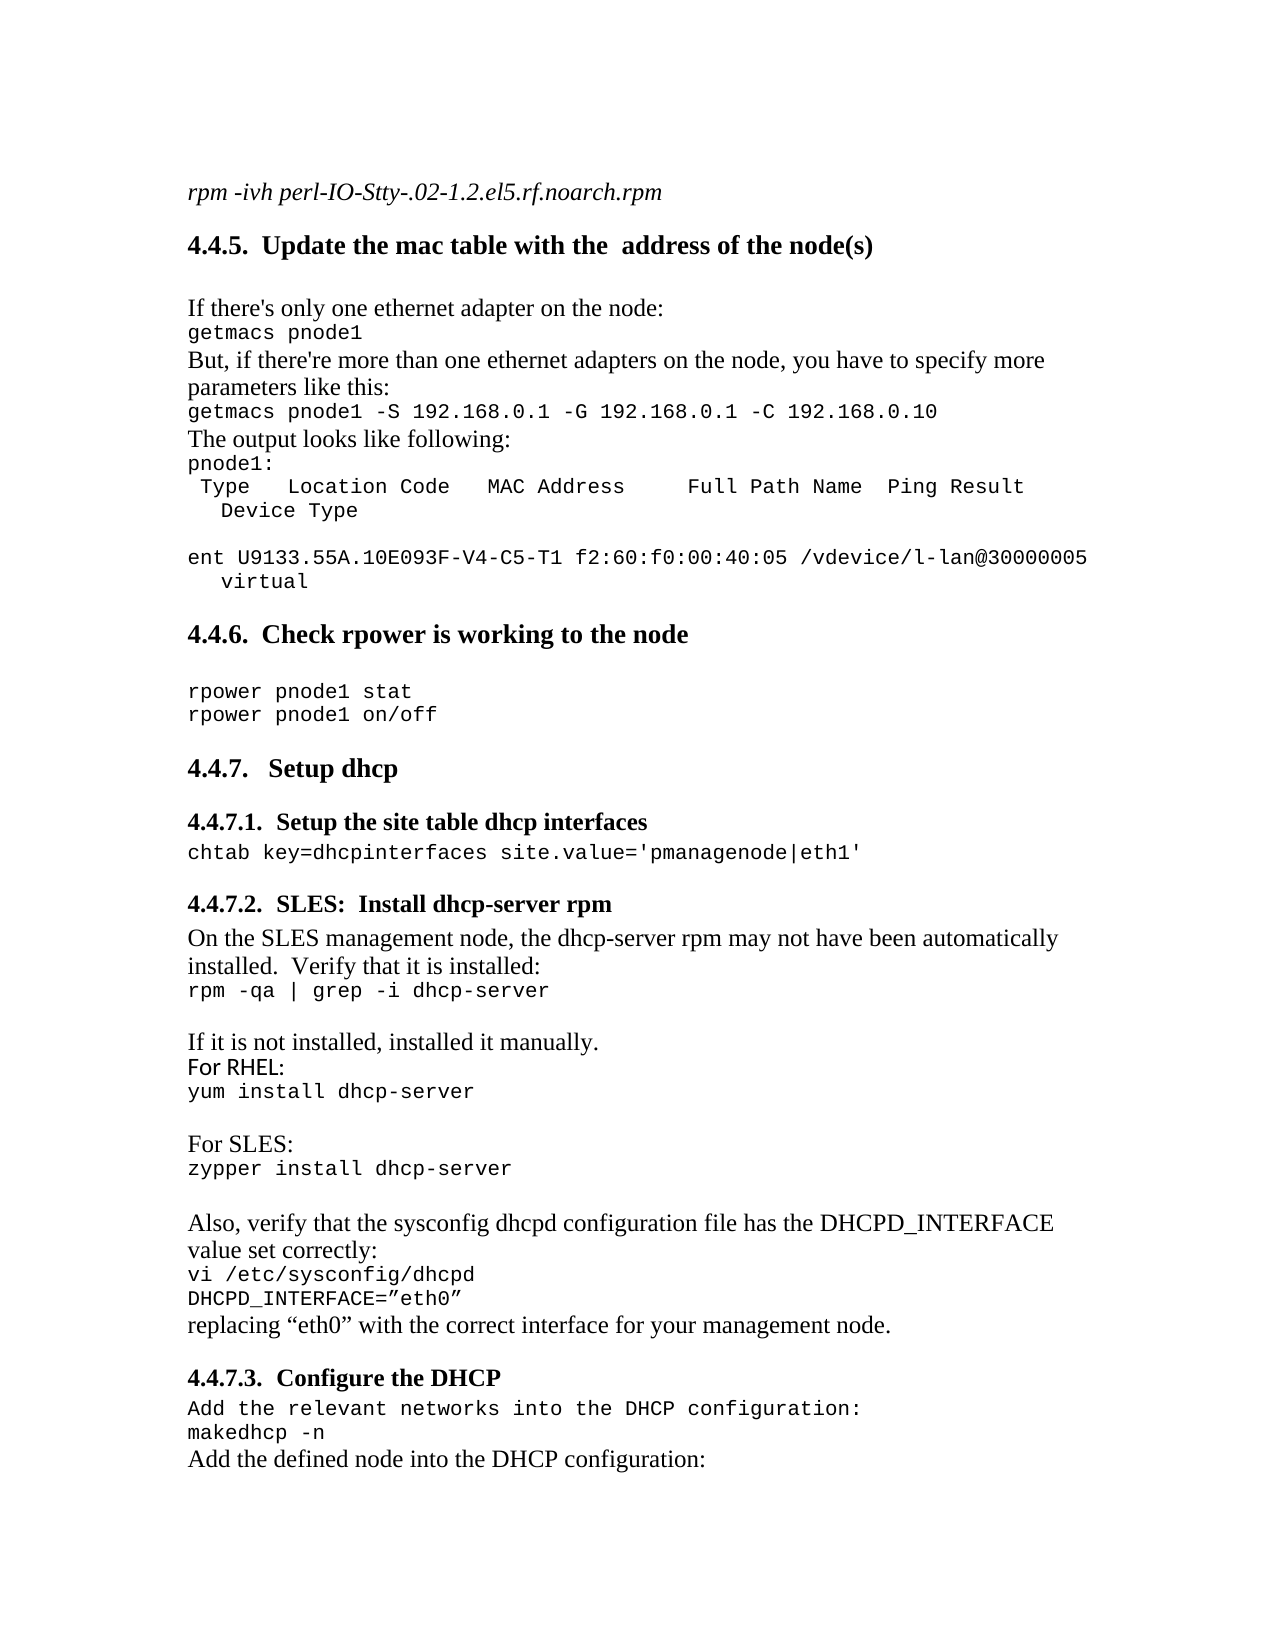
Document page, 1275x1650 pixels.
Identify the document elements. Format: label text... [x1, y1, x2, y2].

text replacing “eth0” with the correct interface for your management node. [187, 1312, 1087, 1339]
text The output looks like following: [187, 425, 1087, 452]
subtitle SLES: Install dhcp-server rpm [187, 891, 1087, 918]
text rpm -qa | grep -i dhcp-server [187, 980, 1087, 1003]
text getmacs pnode1 [187, 322, 1087, 346]
text yum install dhcp-server [187, 1081, 1087, 1105]
text chtab key=dhcpinterfaces site.value='pmanagenode|eth1' [187, 842, 1087, 866]
subtitle Configure the DHCP [187, 1364, 1087, 1392]
text Type Location Code MAC Address Full Path Name Ping Result Device Type [187, 476, 1087, 523]
text DHCPD_INTERFACE=”eth0” [187, 1288, 1087, 1312]
text getmacs pnode1 -S 192.168.0.1 -G 192.168.0.1 -C 192.168.0.10 [187, 401, 1087, 425]
text Add the relevant networks into the DHCP configuration: [187, 1398, 1087, 1422]
text zypper install dhcp-server [187, 1158, 1087, 1181]
subtitle Setup the site table dhcp interfaces [187, 808, 1087, 836]
text pnode1: [187, 452, 1087, 476]
subtitle Update the mac table with the address of the node(s) [187, 230, 1087, 260]
text rpower pnode1 on/off [187, 704, 1087, 728]
text vi /etc/sysconfig/dhcpd [187, 1264, 1087, 1288]
text makedhcp -n [187, 1422, 1087, 1446]
text If there's only one ethernet adapter on the node: [187, 294, 1087, 322]
text ent U9133.55A.10E093F-V4-C5-T1 f2:60:f0:00:40:05 /vdevice/l-lan@30000005 virtual [187, 547, 1087, 594]
subtitle Setup dhcp [187, 753, 1087, 783]
text For RHEL: [187, 1056, 1087, 1081]
text rpower pnode1 stat [187, 681, 1087, 704]
text If it is not installed, installed it manually. [187, 1028, 1087, 1056]
text rpm -ivh perl-IO-Stty-.02-1.2.el5.rf.noarch.rpm [187, 178, 1087, 205]
subtitle Check rpower is working to the node [187, 619, 1087, 649]
text On the SLES management node, the dhcp-server rpm may not have been automatically installed. Verify that it is installed: [187, 924, 1087, 980]
text For SLES: [187, 1130, 1087, 1158]
text Add the defined node into the DHCP configuration: [187, 1446, 1087, 1473]
text But, if there're more than one ethernet adapters on the node, you have to specify more parameters like this: [187, 346, 1087, 401]
text Also, verify that the sysconfig dhcpd configuration file has the DHCPD_INTERFACE value set correctly: [187, 1209, 1087, 1264]
